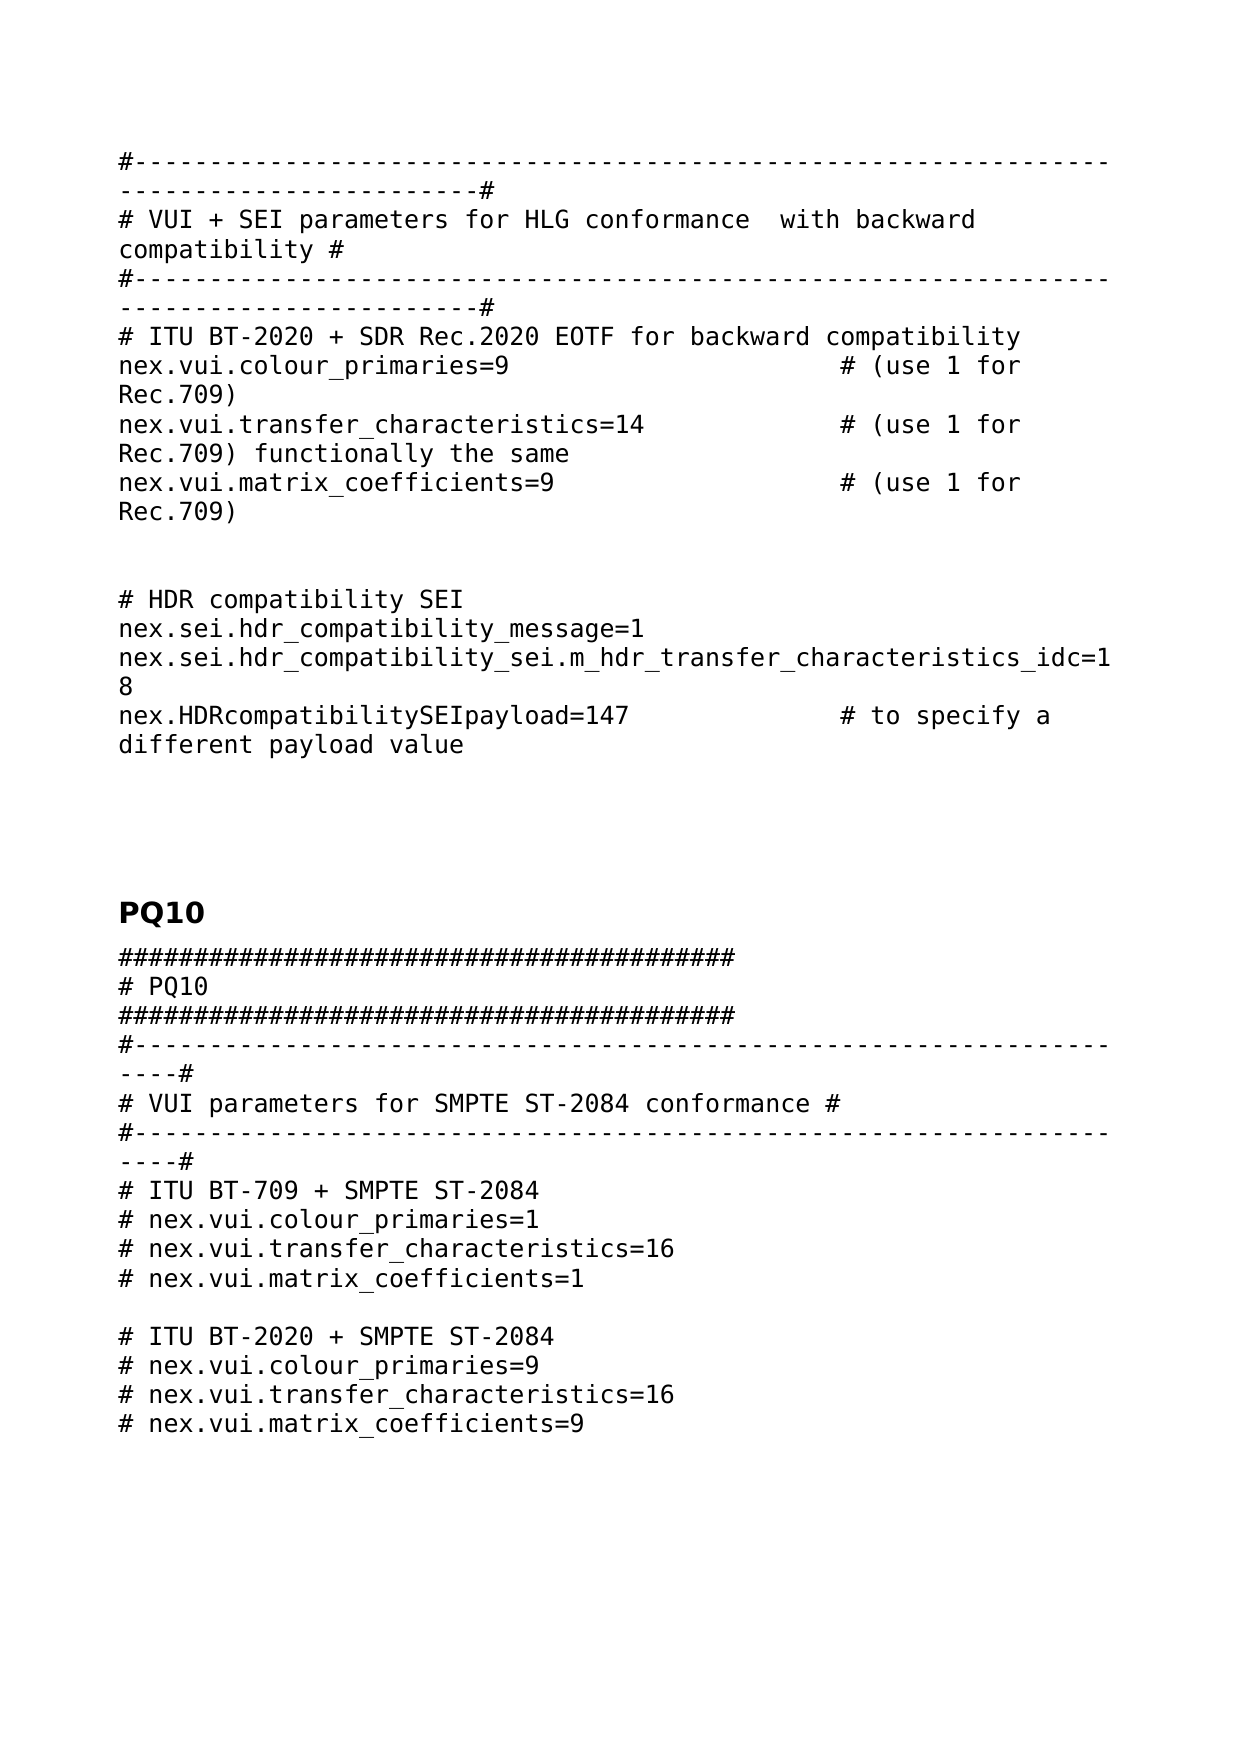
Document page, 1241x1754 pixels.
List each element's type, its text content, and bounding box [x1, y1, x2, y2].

subtitle PQ10 [118, 897, 1122, 931]
text ######################################### # PQ10 ######################################### #---------------------------------------------------------------------# # VUI parameters for SMPTE ST-2084 conformance # #---------------------------------------------------------------------# # ITU BT-709 + SMPTE ST-2084 # nex.vui.colour_primaries=1 # nex.vui.transfer_characteristics=16 # nex.vui.matrix_coefficients=1 # ITU BT-2020 + SMPTE ST-2084 # nex.vui.colour_primaries=9 # nex.vui.transfer_characteristics=16 # nex.vui.matrix_coefficients=9 [118, 943, 1122, 1439]
text #-----------------------------------------------------------------------------------------# # VUI + SEI parameters for HLG conformance with backward compatibility # #-----------------------------------------------------------------------------------------# # ITU BT-2020 + SDR Rec.2020 EOTF for backward compatibility nex.vui.colour_primaries=9 # (use 1 for Rec.709) nex.vui.transfer_characteristics=14 # (use 1 for Rec.709) functionally the same nex.vui.matrix_coefficients=9 # (use 1 for Rec.709) # HDR compatibility SEI nex.sei.hdr_compatibility_message=1 nex.sei.hdr_compatibility_sei.m_hdr_transfer_characteristics_idc=18 nex.HDRcompatibilitySEIpayload=147 # to specify a different payload value [118, 118, 1122, 760]
